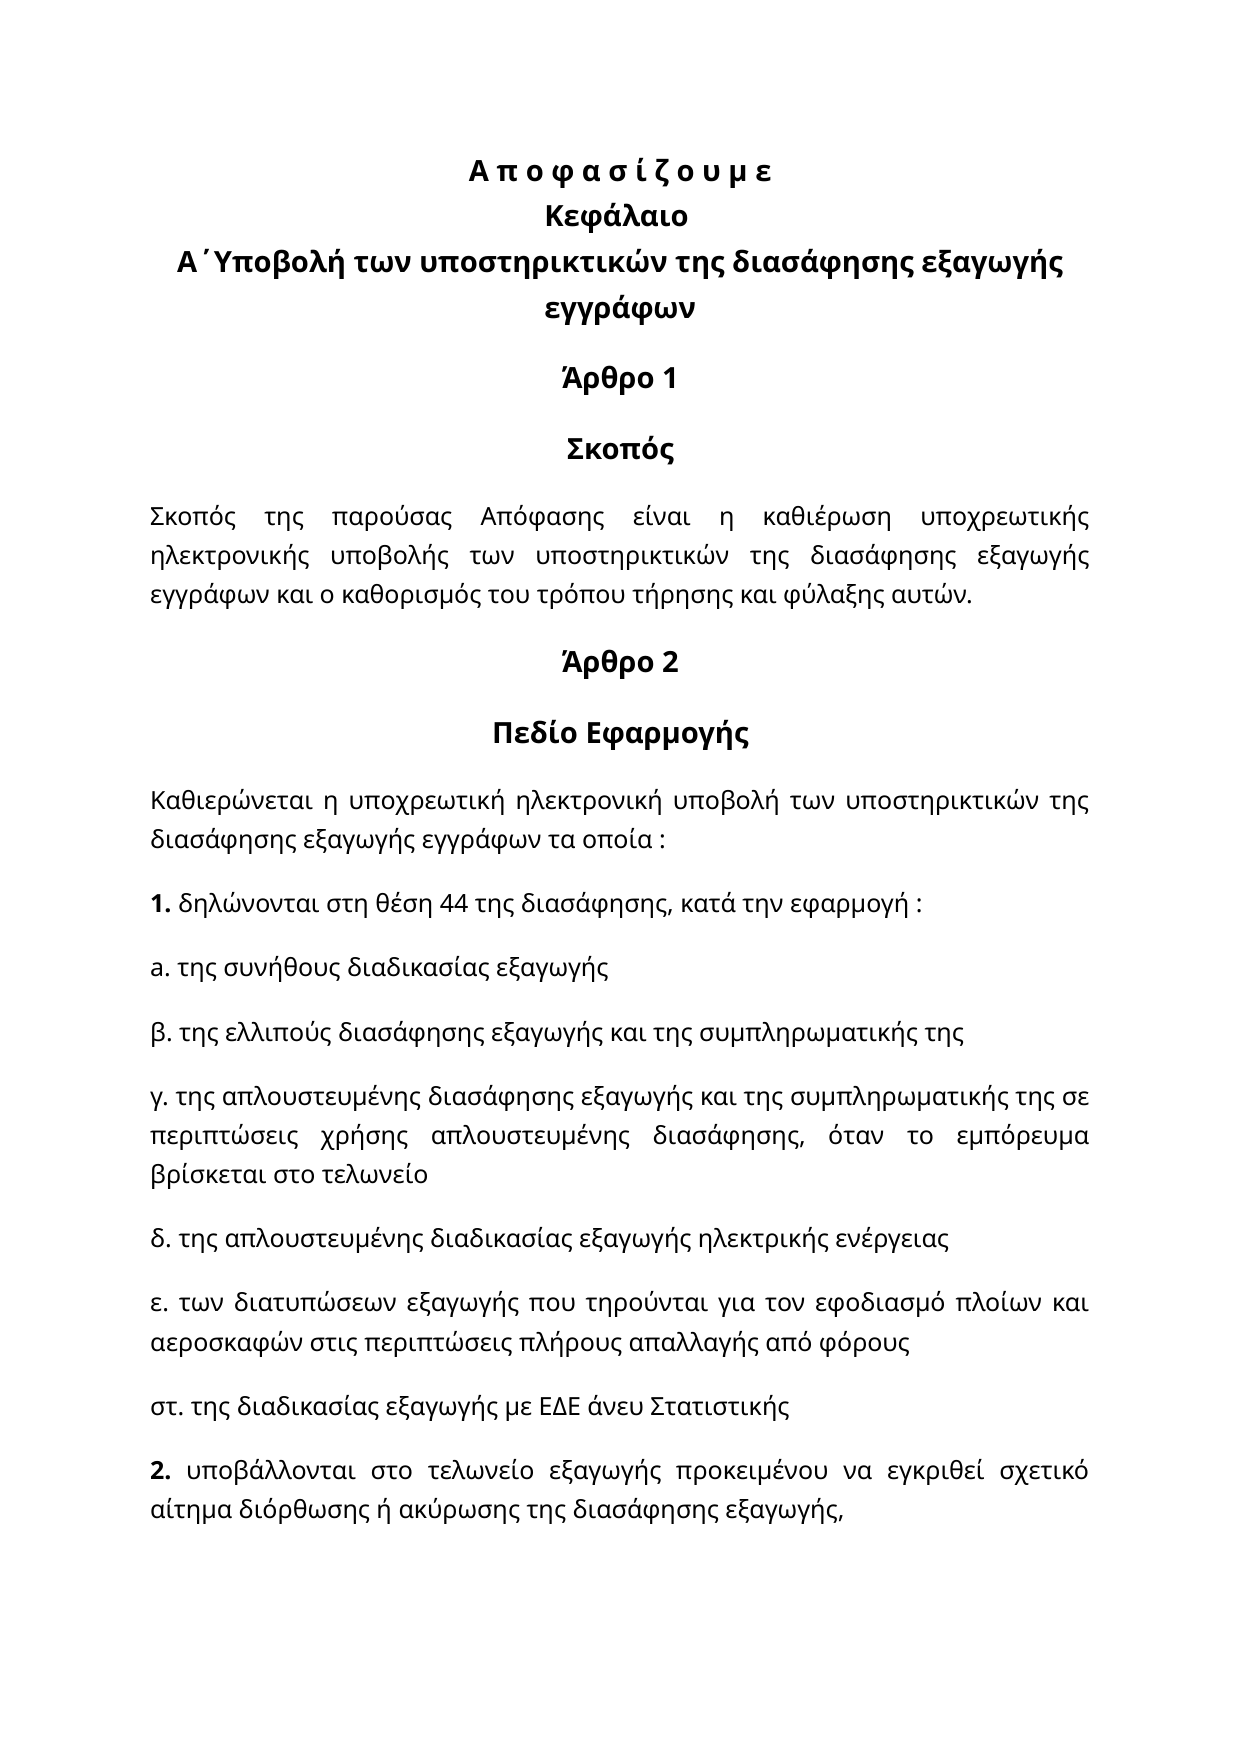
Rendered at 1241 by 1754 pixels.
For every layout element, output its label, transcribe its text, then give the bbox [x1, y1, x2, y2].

subtitle Πεδίο Εφαρμογής [150, 712, 1090, 752]
subtitle Σκοπός [150, 428, 1090, 468]
subtitle Άρθρο 1 [150, 357, 1090, 397]
text 1. δηλώνονται στη θέση 44 της διασάφησης, κατά την εφαρμογή : [150, 886, 1090, 920]
text 2. υποβάλλονται στο τελωνείο εξαγωγής προκειμένου να εγκριθεί σχετικό αίτημα διόρθωσης ή ακύρωσης της διασάφησης εξαγωγής, [150, 1452, 1090, 1526]
text ε. των διατυπώσεων εξαγωγής που τηρούνται για τον εφοδιασμό πλοίων και αεροσκαφών στις περιπτώσεις πλήρους απαλλαγής από φόρους [150, 1285, 1090, 1358]
text a. της συνήθους διαδικασίας εξαγωγής [150, 950, 1090, 984]
text β. της ελλιπούς διασάφησης εξαγωγής και της συμπληρωματικής της [150, 1014, 1090, 1048]
text Α π ο φ α σ ί ζ ο υ μ ε Κεφάλαιο Α΄Υποβολή των υποστηρικτικών της διασάφησης εξαγωγής εγγράφων [150, 150, 1090, 327]
text στ. της διαδικασίας εξαγωγής με ΕΔΕ άνευ Στατιστικής [150, 1388, 1090, 1422]
text Καθιερώνεται η υποχρεωτική ηλεκτρονική υποβολή των υποστηρικτικών της διασάφησης εξαγωγής εγγράφων τα οποία : [150, 782, 1090, 856]
text δ. της απλουστευμένης διαδικασίας εξαγωγής ηλεκτρικής ενέργειας [150, 1221, 1090, 1255]
text Σκοπός της παρούσας Απόφασης είναι η καθιέρωση υποχρεωτικής ηλεκτρονικής υποβολής των υποστηρικτικών της διασάφησης εξαγωγής εγγράφων και ο καθορισμός του τρόπου τήρησης και φύλαξης αυτών. [150, 499, 1090, 611]
subtitle Άρθρο 2 [150, 641, 1090, 681]
text γ. της απλουστευμένης διασάφησης εξαγωγής και της συμπληρωματικής της σε περιπτώσεις χρήσης απλουστευμένης διασάφησης, όταν το εμπόρευμα βρίσκεται στο τελωνείο [150, 1078, 1090, 1191]
